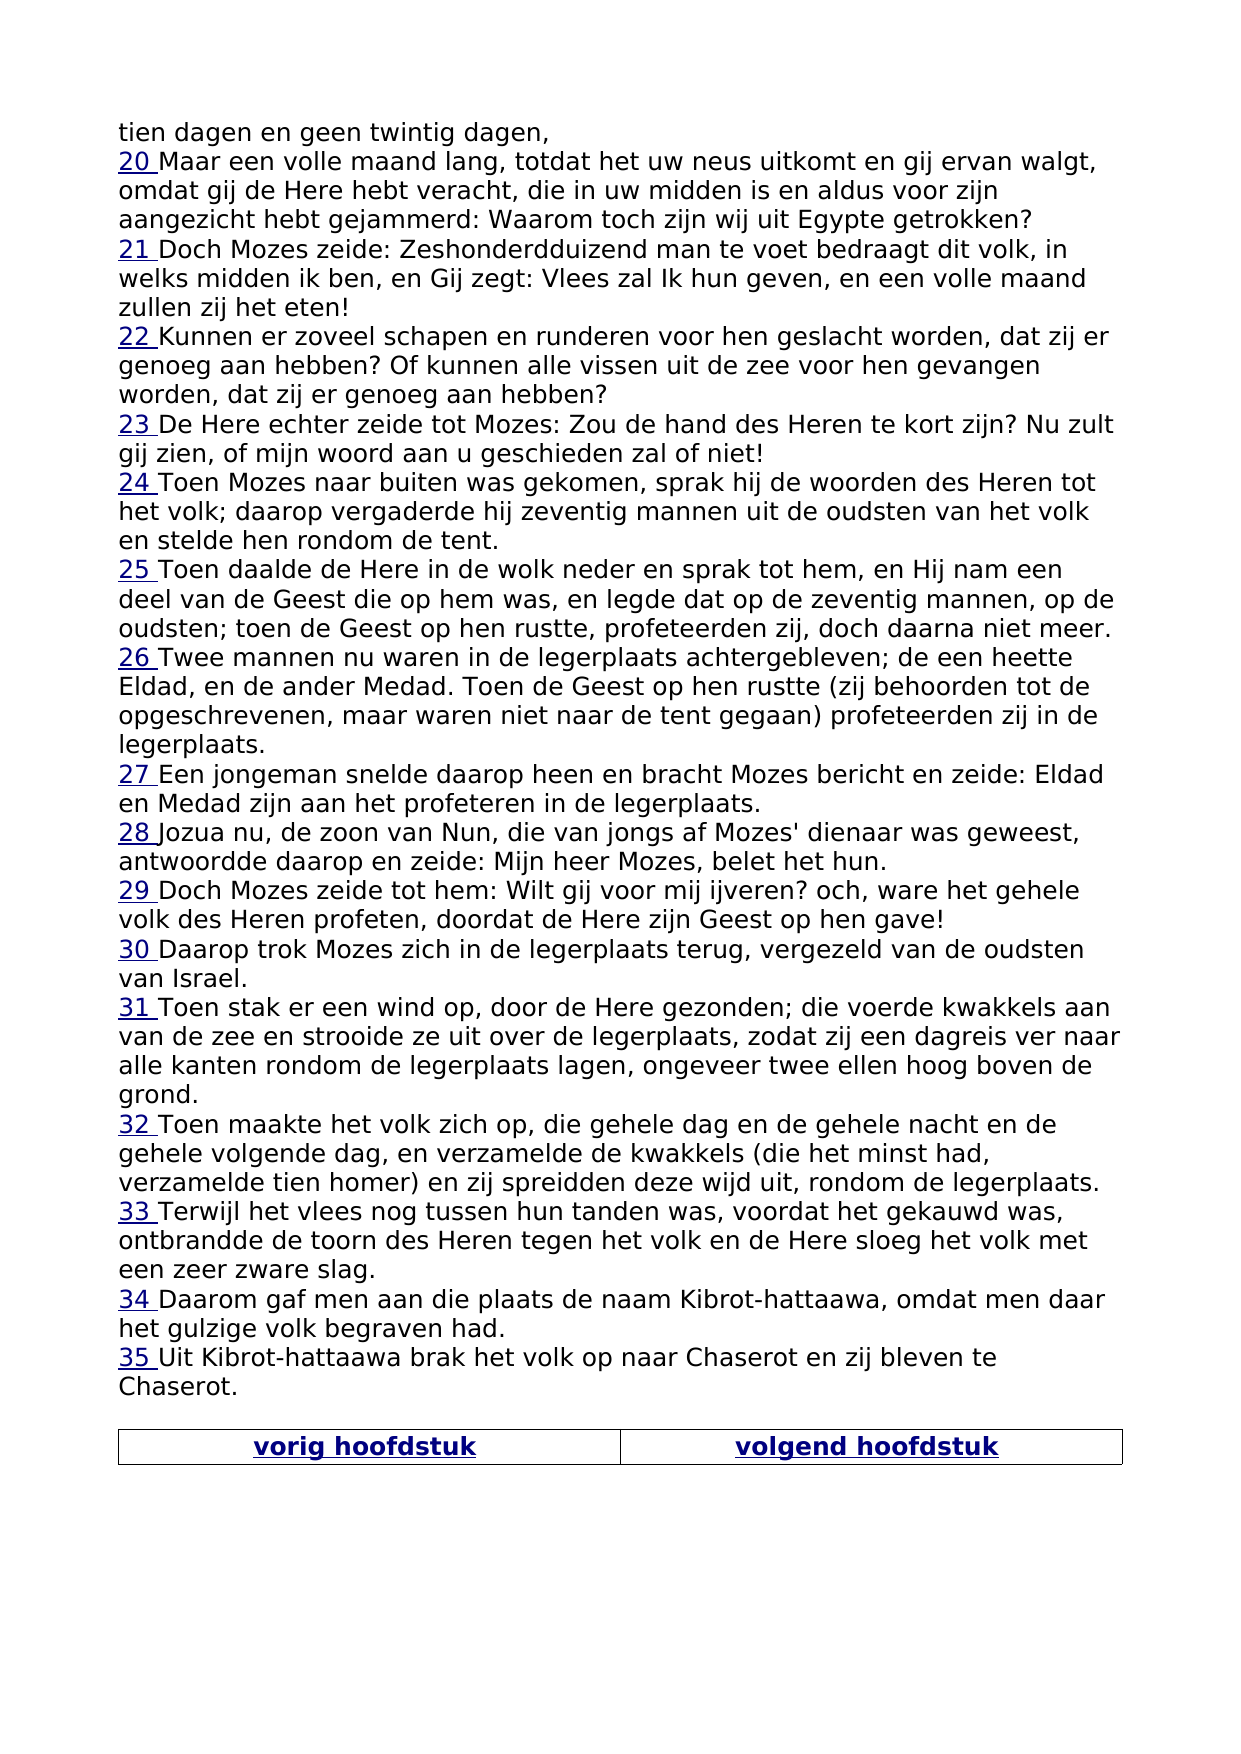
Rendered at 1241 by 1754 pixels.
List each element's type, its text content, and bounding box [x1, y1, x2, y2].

table_header volgend hoofdstuk [621, 1430, 1122, 1464]
text tien dagen en geen twintig dagen, 20 Maar een volle maand lang, totdat het uw neus uitkomt en gij ervan walgt, omdat gij de Here hebt veracht, die in uw midden is en aldus voor zijn aangezicht hebt gejammerd: Waarom toch zijn wij uit Egypte getrokken? 21 Doch Mozes zeide: Zeshonderdduizend man te voet bedraagt dit volk, in welks midden ik ben, en Gij zegt: Vlees zal Ik hun geven, en een volle maand zullen zij het eten! 22 Kunnen er zoveel schapen en runderen voor hen geslacht worden, dat zij er genoeg aan hebben? Of kunnen alle vissen uit de zee voor hen gevangen worden, dat zij er genoeg aan hebben? 23 De Here echter zeide tot Mozes: Zou de hand des Heren te kort zijn? Nu zult gij zien, of mijn woord aan u geschieden zal of niet! 24 Toen Mozes naar buiten was gekomen, sprak hij de woorden des Heren tot het volk; daarop vergaderde hij zeventig mannen uit de oudsten van het volk en stelde hen rondom de tent. 25 Toen daalde de Here in de wolk neder en sprak tot hem, en Hij nam een deel van de Geest die op hem was, en legde dat op de zeventig mannen, op de oudsten; toen de Geest op hen rustte, profeteerden zij, doch daarna niet meer. 26 Twee mannen nu waren in de legerplaats achtergebleven; de een heette Eldad, en de ander Medad. Toen de Geest op hen rustte (zij behoorden tot de opgeschrevenen, maar waren niet naar de tent gegaan) profeteerden zij in de legerplaats. 27 Een jongeman snelde daarop heen en bracht Mozes bericht en zeide: Eldad en Medad zijn aan het profeteren in de legerplaats. 28 Jozua nu, de zoon van Nun, die van jongs af Mozes' dienaar was geweest, antwoordde daarop en zeide: Mijn heer Mozes, belet het hun. 29 Doch Mozes zeide tot hem: Wilt gij voor mij ijveren? och, ware het gehele volk des Heren profeten, doordat de Here zijn Geest op hen gave! 30 Daarop trok Mozes zich in de legerplaats terug, vergezeld van de oudsten van Israel. 31 Toen stak er een wind op, door de Here gezonden; die voerde kwakkels aan van de zee en strooide ze uit over de legerplaats, zodat zij een dagreis ver naar alle kanten rondom de legerplaats lagen, ongeveer twee ellen hoog boven de grond. 32 Toen maakte het volk zich op, die gehele dag en de gehele nacht en de gehele volgende dag, en verzamelde de kwakkels (die het minst had, verzamelde tien homer) en zij spreidden deze wijd uit, rondom de legerplaats. 33 Terwijl het vlees nog tussen hun tanden was, voordat het gekauwd was, ontbrandde de toorn des Heren tegen het volk en de Here sloeg het volk met een zeer zware slag. 34 Daarom gaf men aan die plaats de naam Kibrot-hattaawa, omdat men daar het gulzige volk begraven had. 35 Uit Kibrot-hattaawa brak het volk op naar Chaserot en zij bleven te Chaserot. [118, 118, 1122, 1401]
table_header vorig hoofdstuk [119, 1430, 620, 1464]
